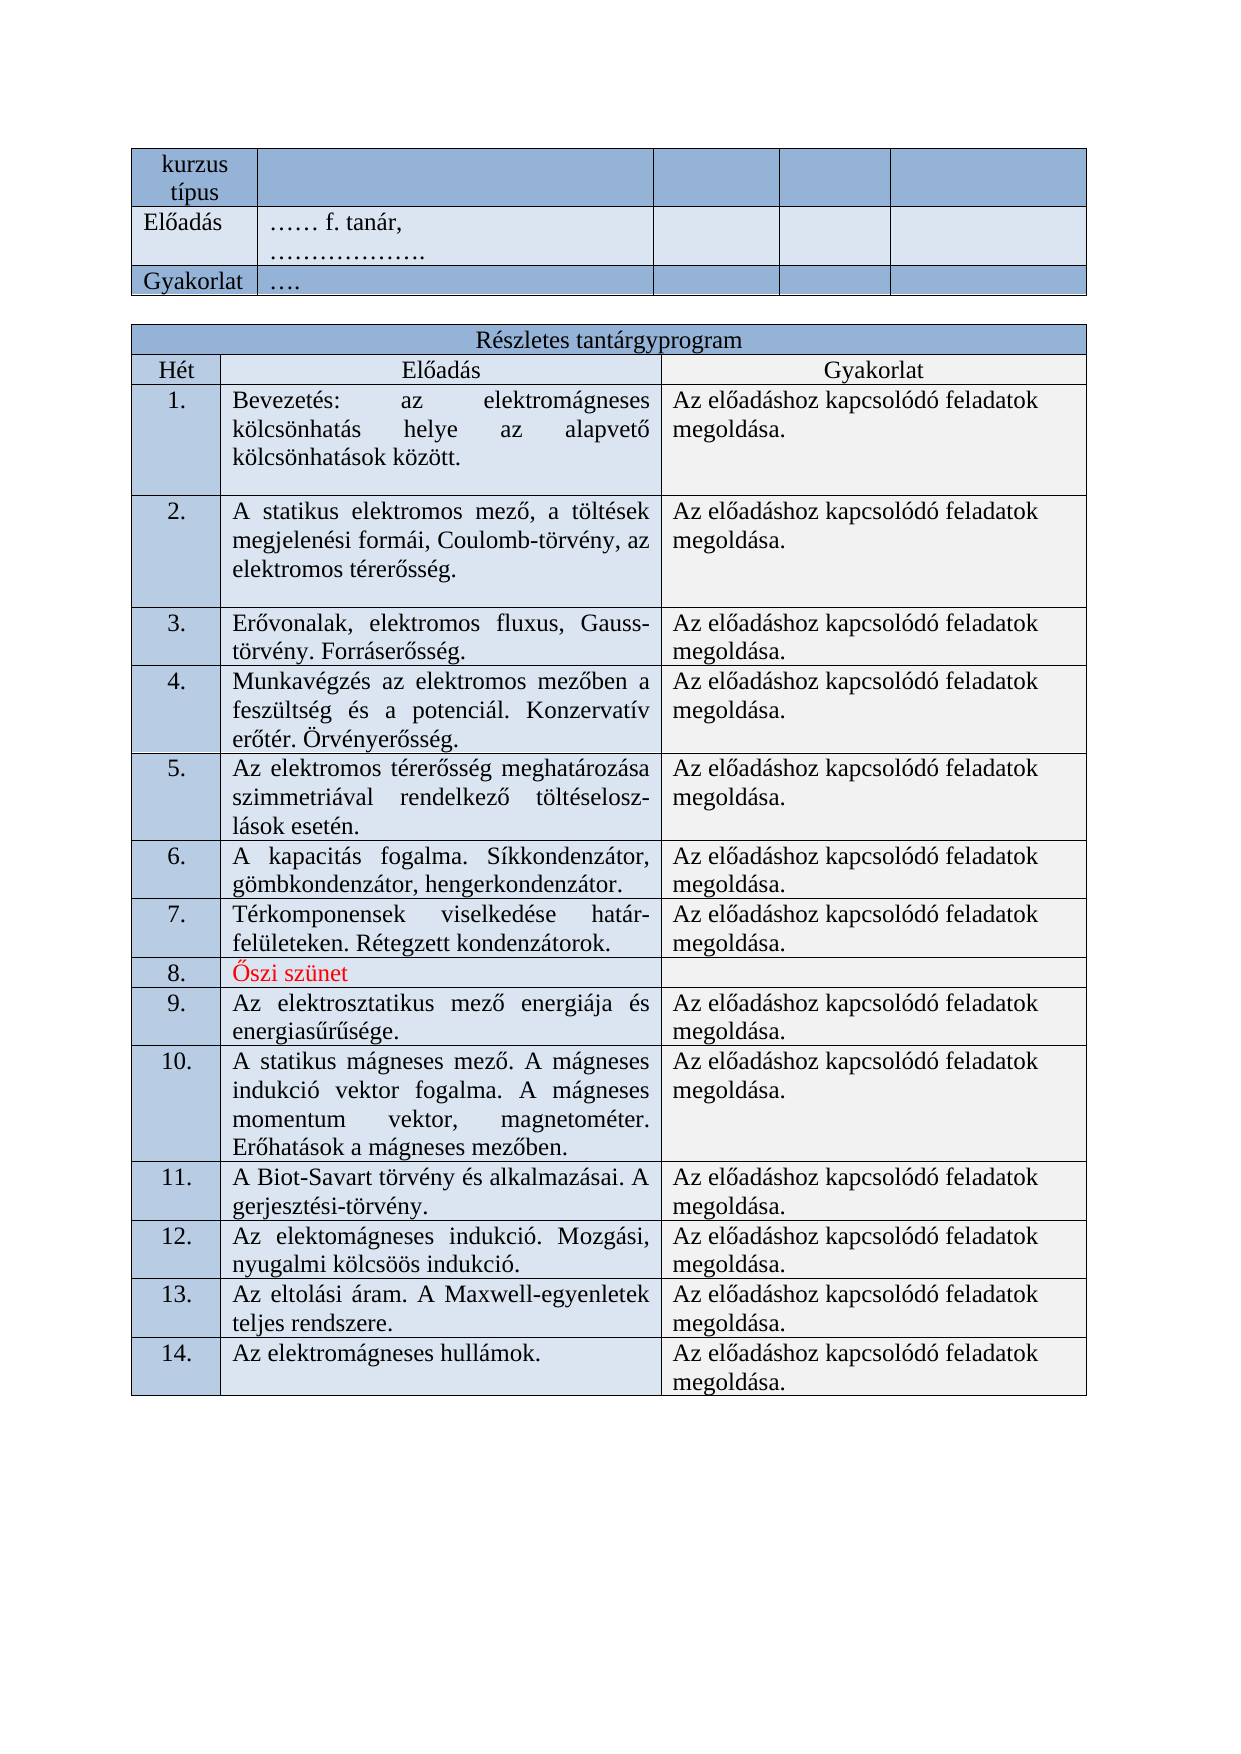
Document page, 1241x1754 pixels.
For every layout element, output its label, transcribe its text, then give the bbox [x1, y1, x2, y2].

table_header kurzus típus [132, 149, 257, 206]
table_cell Az előadáshoz kapcsolódó feladatok megoldása. [662, 666, 1086, 752]
table_cell Erővonalak, elektromos fluxus, Gauss-törvény. Forráserősség. [221, 608, 661, 665]
table_header [258, 149, 653, 206]
table_cell 8. [132, 958, 220, 987]
table_cell …… f. tanár, ………………. [258, 207, 653, 265]
table_cell Az előadáshoz kapcsolódó feladatok megoldása. [662, 988, 1086, 1045]
table_cell Az előadáshoz kapcsolódó feladatok megoldása. [662, 608, 1086, 665]
table_cell [780, 266, 890, 294]
table_cell Gyakorlat [662, 355, 1086, 384]
table_cell Az előadáshoz kapcsolódó feladatok megoldása. [662, 1162, 1086, 1220]
table_cell Az elektromágneses hullámok. [221, 1338, 661, 1395]
table_cell 10. [132, 1046, 220, 1161]
table_cell Térkomponensek viselkedése határ-felületeken. Rétegzett kondenzátorok. [221, 899, 661, 957]
table_cell Az előadáshoz kapcsolódó feladatok megoldása. [662, 1338, 1086, 1395]
table_cell Előadás [221, 355, 661, 384]
table_cell Az elektrosztatikus mező energiája és energiasűrűsége. [221, 988, 661, 1045]
table_cell [662, 958, 1086, 987]
table_cell A Biot-Savart törvény és alkalmazásai. A gerjesztési-törvény. [221, 1162, 661, 1220]
table_cell 2. [132, 496, 220, 607]
table_cell Az eltolási áram. A Maxwell-egyenletek teljes rendszere. [221, 1279, 661, 1337]
table_cell Gyakorlat [132, 266, 257, 294]
table_cell Az előadáshoz kapcsolódó feladatok megoldása. [662, 1221, 1086, 1278]
table_cell 11. [132, 1162, 220, 1220]
table_cell Előadás [132, 207, 257, 265]
table_cell [654, 266, 779, 294]
table_cell 12. [132, 1221, 220, 1278]
table_cell A statikus elektromos mező, a töltések megjelenési formái, Coulomb-törvény, az elektromos térerősség. [221, 496, 661, 607]
table_cell [891, 207, 1086, 265]
table_header [780, 149, 890, 206]
table_cell Bevezetés: az elektromágneses kölcsönhatás helye az alapvető kölcsönhatások között. [221, 385, 661, 495]
table_cell 14. [132, 1338, 220, 1395]
table_cell Az előadáshoz kapcsolódó feladatok megoldása. [662, 496, 1086, 607]
table_cell A kapacitás fogalma. Síkkondenzátor, gömbkondenzátor, hengerkondenzátor. [221, 841, 661, 898]
table_header Részletes tantárgyprogram [132, 325, 1086, 354]
table_cell 5. [132, 754, 220, 840]
table_cell Az előadáshoz kapcsolódó feladatok megoldása. [662, 385, 1086, 495]
table_header [654, 149, 779, 206]
table_cell Az előadáshoz kapcsolódó feladatok megoldása. [662, 1279, 1086, 1337]
table_cell Az elektromos térerősség meghatározása szimmetriával rendelkező töltéselosz-lások esetén. [221, 754, 661, 840]
table_cell 3. [132, 608, 220, 665]
table_cell Az előadáshoz kapcsolódó feladatok megoldása. [662, 1046, 1086, 1161]
table_cell …. [258, 266, 653, 294]
table_cell 6. [132, 841, 220, 898]
table_cell Munkavégzés az elektromos mezőben a feszültség és a potenciál. Konzervatív erőtér. Örvényerősség. [221, 666, 661, 752]
table_cell Őszi szünet [221, 958, 661, 987]
table_cell 4. [132, 666, 220, 752]
table_cell 1. [132, 385, 220, 495]
table_cell 7. [132, 899, 220, 957]
table_cell [780, 207, 890, 265]
table_cell Az előadáshoz kapcsolódó feladatok megoldása. [662, 754, 1086, 840]
table_header [891, 149, 1086, 206]
table_cell Az előadáshoz kapcsolódó feladatok megoldása. [662, 899, 1086, 957]
table_cell [891, 266, 1086, 294]
table_cell Az előadáshoz kapcsolódó feladatok megoldása. [662, 841, 1086, 898]
table_cell 9. [132, 988, 220, 1045]
table_cell 13. [132, 1279, 220, 1337]
table_cell A statikus mágneses mező. A mágneses indukció vektor fogalma. A mágneses momentum vektor, magnetométer. Erőhatások a mágneses mezőben. [221, 1046, 661, 1161]
table_cell Az elektomágneses indukció. Mozgási, nyugalmi kölcsöös indukció. [221, 1221, 661, 1278]
table_cell [654, 207, 779, 265]
table_cell Hét [132, 355, 220, 384]
